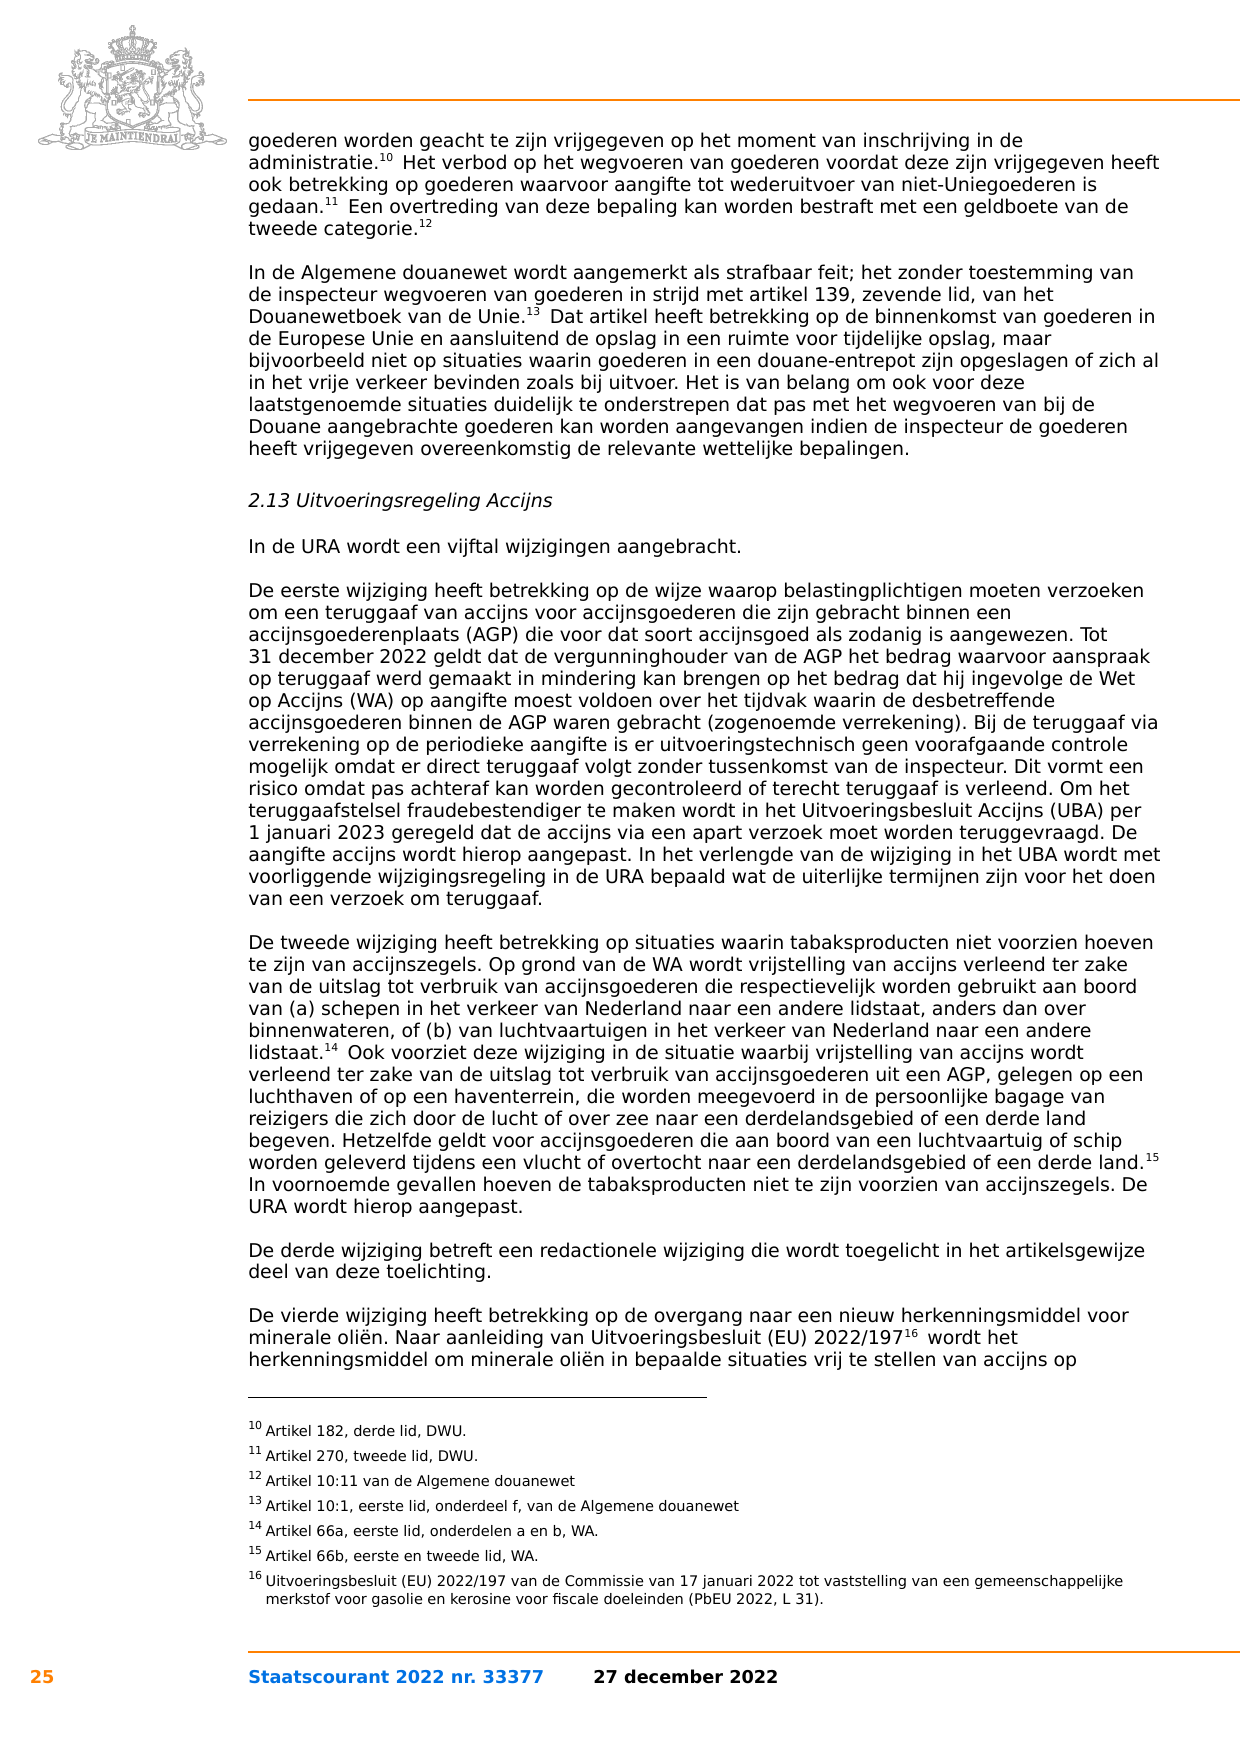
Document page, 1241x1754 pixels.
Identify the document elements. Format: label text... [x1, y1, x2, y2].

text In de Algemene douanewet wordt aangemerkt als strafbaar feit; het zonder toestemming van de inspecteur wegvoeren van goederen in strijd met artikel 139, zevende lid, van het Douanewetboek van de Unie. Dat artikel heeft betrekking op de binnenkomst van goederen in de Europese Unie en aansluitend de opslag in een ruimte voor tijdelijke opslag, maar bijvoorbeeld niet op situaties waarin goederen in een douane-entrepot zijn opgeslagen of zich al in het vrije verkeer bevinden zoals bij uitvoer. Het is van belang om ook voor deze laatstgenoemde situaties duidelijk te onderstrepen dat pas met het wegvoeren van bij de Douane aangebrachte goederen kan worden aangevangen indien de inspecteur de goederen heeft vrijgegeven overeenkomstig de relevante wettelijke bepalingen. [248, 262, 1163, 459]
subtitle 2.13 Uitvoeringsregeling Accijns [248, 489, 1163, 511]
text Artikel 10:11 van de Algemene douanewet [248, 1469, 1163, 1491]
text In de URA wordt een vijftal wijzigingen aangebracht. [248, 536, 1163, 558]
text Artikel 270, tweede lid, DWU. [248, 1444, 1163, 1466]
text De vierde wijziging heeft betrekking op de overgang naar een nieuw herkenningsmiddel voor minerale oliën. Naar aanleiding van Uitvoeringsbesluit (EU) 2022/197 wordt het herkenningsmiddel om minerale oliën in bepaalde situaties vrij te stellen van accijns op [248, 1305, 1163, 1371]
text Artikel 66a, eerste lid, onderdelen a en b, WA. [248, 1519, 1163, 1541]
text goederen worden geacht te zijn vrijgegeven op het moment van inschrijving in de administratie. Het verbod op het wegvoeren van goederen voordat deze zijn vrijgegeven heeft ook betrekking op goederen waarvoor aangifte tot wederuitvoer van niet-Uniegoederen is gedaan. Een overtreding van deze bepaling kan worden bestraft met een geldboete van de tweede categorie. [248, 130, 1163, 240]
text De eerste wijziging heeft betrekking op de wijze waarop belastingplichtigen moeten verzoeken om een teruggaaf van accijns voor accijnsgoederen die zijn gebracht binnen een accijnsgoederenplaats (AGP) die voor dat soort accijnsgoed als zodanig is aangewezen. Tot 31 december 2022 geldt dat de vergunninghouder van de AGP het bedrag waarvoor aanspraak op teruggaaf werd gemaakt in mindering kan brengen op het bedrag dat hij ingevolge de Wet op Accijns (WA) op aangifte moest voldoen over het tijdvak waarin de desbetreffende accijnsgoederen binnen de AGP waren gebracht (zogenoemde verrekening). Bij de teruggaaf via verrekening op de periodieke aangifte is er uitvoeringstechnisch geen voorafgaande controle mogelijk omdat er direct teruggaaf volgt zonder tussenkomst van de inspecteur. Dit vormt een risico omdat pas achteraf kan worden gecontroleerd of terecht teruggaaf is verleend. Om het teruggaafstelsel fraudebestendiger te maken wordt in het Uitvoeringsbesluit Accijns (UBA) per 1 januari 2023 geregeld dat de accijns via een apart verzoek moet worden teruggevraagd. De aangifte accijns wordt hierop aangepast. In het verlengde van de wijziging in het UBA wordt met voorliggende wijzigingsregeling in de URA bepaald wat de uiterlijke termijnen zijn voor het doen van een verzoek om teruggaaf. [248, 580, 1163, 910]
text Artikel 66b, eerste en tweede lid, WA. [248, 1544, 1163, 1566]
text Uitvoeringsbesluit (EU) 2022/197 van de Commissie van 17 januari 2022 tot vaststelling van een gemeenschappelijke merkstof voor gasolie en kerosine voor fiscale doeleinden (PbEU 2022, L 31). [248, 1569, 1163, 1608]
text Artikel 10:1, eerste lid, onderdeel f, van de Algemene douanewet [248, 1494, 1163, 1516]
text Artikel 182, derde lid, DWU. [248, 1419, 1163, 1441]
text De derde wijziging betreft een redactionele wijziging die wordt toegelicht in het artikelsgewijze deel van deze toelichting. [248, 1239, 1163, 1283]
picture [38, 25, 227, 150]
text De tweede wijziging heeft betrekking op situaties waarin tabaksproducten niet voorzien hoeven te zijn van accijnszegels. Op grond van de WA wordt vrijstelling van accijns verleend ter zake van de uitslag tot verbruik van accijnsgoederen die respectievelijk worden gebruikt aan boord van (a) schepen in het verkeer van Nederland naar een andere lidstaat, anders dan over binnenwateren, of (b) van luchtvaartuigen in het verkeer van Nederland naar een andere lidstaat. Ook voorziet deze wijziging in de situatie waarbij vrijstelling van accijns wordt verleend ter zake van de uitslag tot verbruik van accijnsgoederen uit een AGP, gelegen op een luchthaven of op een haventerrein, die worden meegevoerd in de persoonlijke bagage van reizigers die zich door de lucht of over zee naar een derdelandsgebied of een derde land begeven. Hetzelfde geldt voor accijnsgoederen die aan boord van een luchtvaartuig of schip worden geleverd tijdens een vlucht of overtocht naar een derdelandsgebied of een derde land. In voornoemde gevallen hoeven de tabaksproducten niet te zijn voorzien van accijnszegels. De URA wordt hierop aangepast. [248, 932, 1163, 1218]
